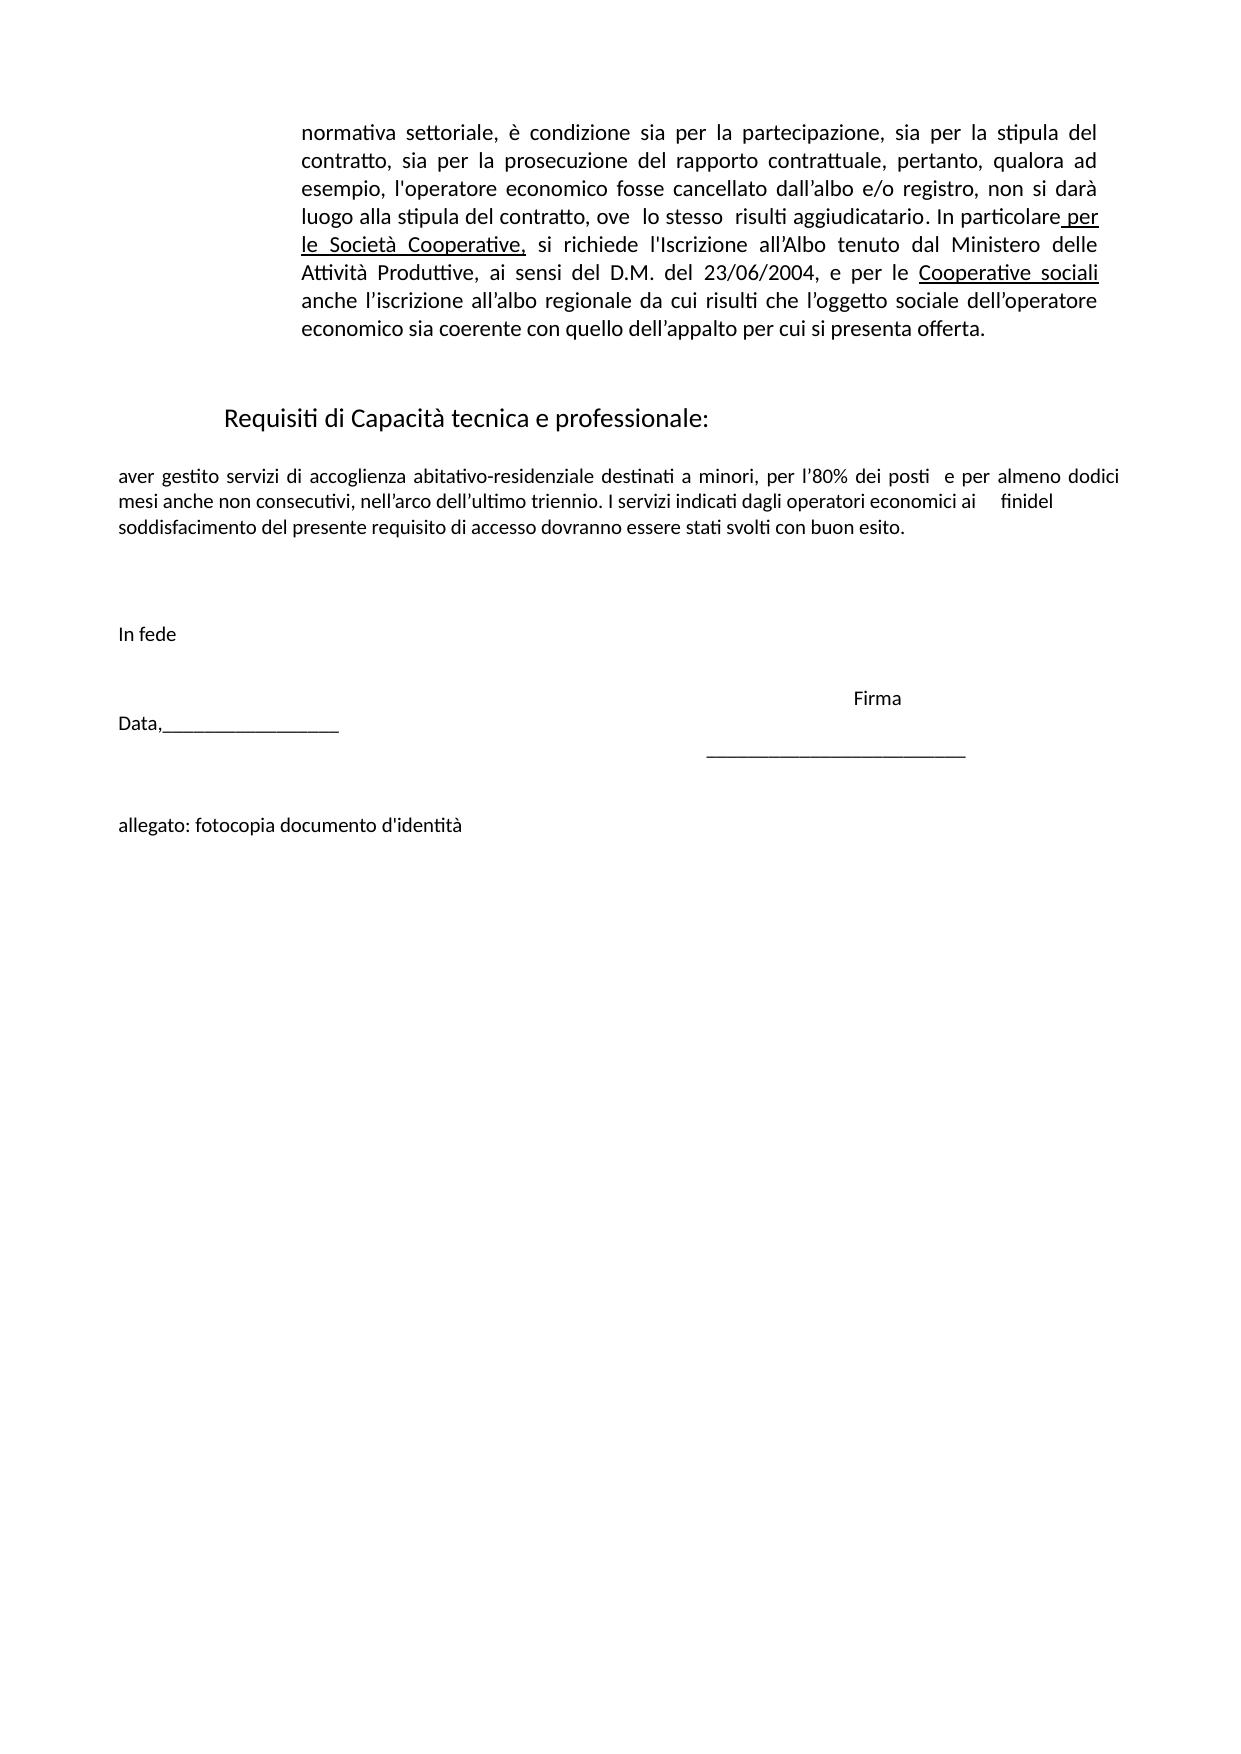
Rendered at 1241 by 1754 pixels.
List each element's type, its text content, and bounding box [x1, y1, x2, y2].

text _________________________ [118, 736, 1122, 761]
text Firma [118, 685, 1122, 710]
text In fede [118, 621, 1122, 647]
text allegato: fotocopia documento d'identità [118, 812, 1122, 837]
text Data,_________________ [118, 710, 1122, 736]
list normativa settoriale, è condizione sia per la partecipazione, sia per la stipula del contratto, sia per la prosecuzione del rapporto contrattuale, pertanto, qualora ad esempio, l'operatore economico fosse cancellato dall’albo e/o registro, non si darà luogo alla stipula del contratto, ove lo stesso risulti aggiudicatario. In particolare per le Società Cooperative, si richiede l'Iscrizione all’Albo tenuto dal Ministero delle Attività Produttive, ai sensi del D.M. del 23/06/2004, e per le Cooperative sociali anche l’iscrizione all’albo regionale da cui risulti che l’oggetto sociale dell’operatore economico sia coerente con quello dell’appalto per cui si presenta offerta. [301, 118, 1098, 342]
text aver gestito servizi di accoglienza abitativo-residenziale destinati a minori, per l’80% dei posti e per almeno dodici mesi anche non consecutivi, nell’arco dell’ultimo triennio. I servizi indicati dagli operatori economici ai finidel soddisfacimento del presente requisito di accesso dovranno essere stati svolti con buon esito. [118, 463, 1122, 539]
subtitle Requisiti di Capacità tecnica e professionale: [224, 401, 1122, 434]
